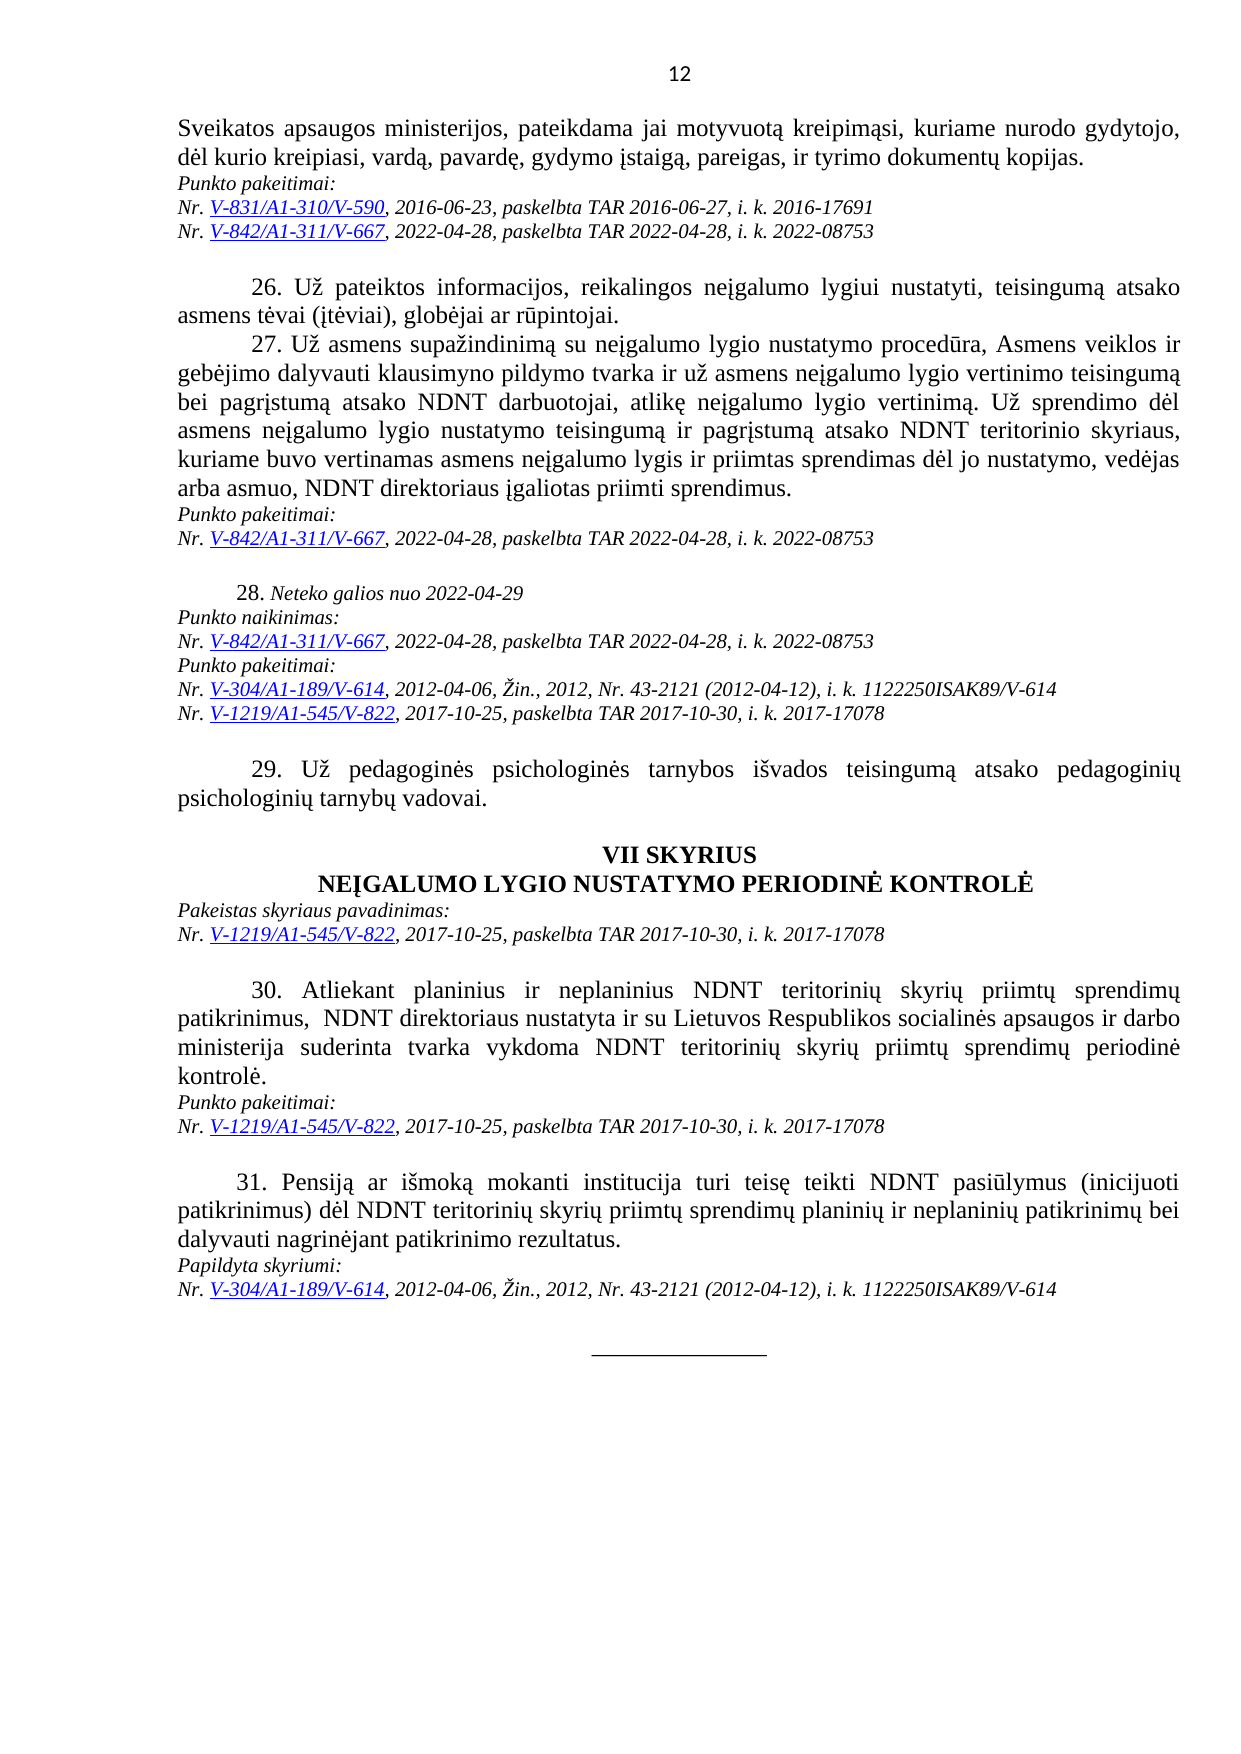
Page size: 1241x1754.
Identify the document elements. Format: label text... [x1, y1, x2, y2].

text Punkto naikinimas: [177, 605, 1181, 629]
text 31. Pensiją ar išmoką mokanti institucija turi teisę teikti NDNT pasiūlymus (inicijuoti patikrinimus) dėl NDNT teritorinių skyrių priimtų sprendimų planinių ir neplaninių patikrinimų bei dalyvauti nagrinėjant patikrinimo rezultatus. [177, 1167, 1181, 1253]
text Papildyta skyriumi: [177, 1253, 1181, 1277]
text Nr. V-831/A1-310/V-590, 2016-06-23, paskelbta TAR 2016-06-27, i. k. 2016-17691 [177, 195, 1181, 219]
text 29. Už pedagoginės psichologinės tarnybos išvados teisingumą atsako pedagoginių psichologinių tarnybų vadovai. [177, 754, 1181, 812]
text ______________ [177, 1330, 1181, 1358]
text 28. Neteko galios nuo 2022-04-29 [177, 579, 1181, 605]
text 26. Už pateiktos informacijos, reikalingos neįgalumo lygiui nustatyti, teisingumą atsako asmens tėvai (įtėviai), globėjai ar rūpintojai. [177, 272, 1181, 329]
text Nr. V-1219/A1-545/V-822, 2017-10-25, paskelbta TAR 2017-10-30, i. k. 2017-17078 [177, 922, 1181, 946]
text VII skyrius [177, 840, 1181, 869]
text Nr. V-1219/A1-545/V-822, 2017-10-25, paskelbta TAR 2017-10-30, i. k. 2017-17078 [177, 1114, 1181, 1138]
text 27. Už asmens supažindinimą su neįgalumo lygio nustatymo procedūra, Asmens veiklos ir gebėjimo dalyvauti klausimyno pildymo tvarka ir už asmens neįgalumo lygio vertinimo teisingumą bei pagrįstumą atsako NDNT darbuotojai, atlikę neįgalumo lygio vertinimą. Už sprendimo dėl asmens neįgalumo lygio nustatymo teisingumą ir pagrįstumą atsako NDNT teritorinio skyriaus, kuriame buvo vertinamas asmens neįgalumo lygis ir priimtas sprendimas dėl jo nustatymo, vedėjas arba asmuo, NDNT direktoriaus įgaliotas priimti sprendimus. [177, 329, 1181, 502]
text Nr. V-304/A1-189/V-614, 2012-04-06, Žin., 2012, Nr. 43-2121 (2012-04-12), i. k. 1122250ISAK89/V-614 [177, 677, 1181, 701]
text NEĮGALUMO LYGIO NUSTATYMO PERIODINĖ KONTROLĖ [177, 869, 1181, 898]
text Punkto pakeitimai: [177, 653, 1181, 677]
text Nr. V-842/A1-311/V-667, 2022-04-28, paskelbta TAR 2022-04-28, i. k. 2022-08753 [177, 526, 1181, 550]
text Nr. V-842/A1-311/V-667, 2022-04-28, paskelbta TAR 2022-04-28, i. k. 2022-08753 [177, 629, 1181, 653]
text Nr. V-842/A1-311/V-667, 2022-04-28, paskelbta TAR 2022-04-28, i. k. 2022-08753 [177, 219, 1181, 243]
text Punkto pakeitimai: [177, 171, 1181, 195]
text Punkto pakeitimai: [177, 1090, 1181, 1114]
text Nr. V-304/A1-189/V-614, 2012-04-06, Žin., 2012, Nr. 43-2121 (2012-04-12), i. k. 1122250ISAK89/V-614 [177, 1277, 1181, 1301]
text Pakeistas skyriaus pavadinimas: [177, 898, 1181, 922]
text Nr. V-1219/A1-545/V-822, 2017-10-25, paskelbta TAR 2017-10-30, i. k. 2017-17078 [177, 701, 1181, 725]
text Punkto pakeitimai: [177, 502, 1181, 526]
text 30. Atliekant planinius ir neplaninius NDNT teritorinių skyrių priimtų sprendimų patikrinimus, NDNT direktoriaus nustatyta ir su Lietuvos Respublikos socialinės apsaugos ir darbo ministerija suderinta tvarka vykdoma NDNT teritorinių skyrių priimtų sprendimų periodinė kontrolė. [177, 975, 1181, 1090]
text Sveikatos apsaugos ministerijos, pateikdama jai motyvuotą kreipimąsi, kuriame nurodo gydytojo, dėl kurio kreipiasi, vardą, pavardę, gydymo įstaigą, pareigas, ir tyrimo dokumentų kopijas. [177, 113, 1181, 171]
